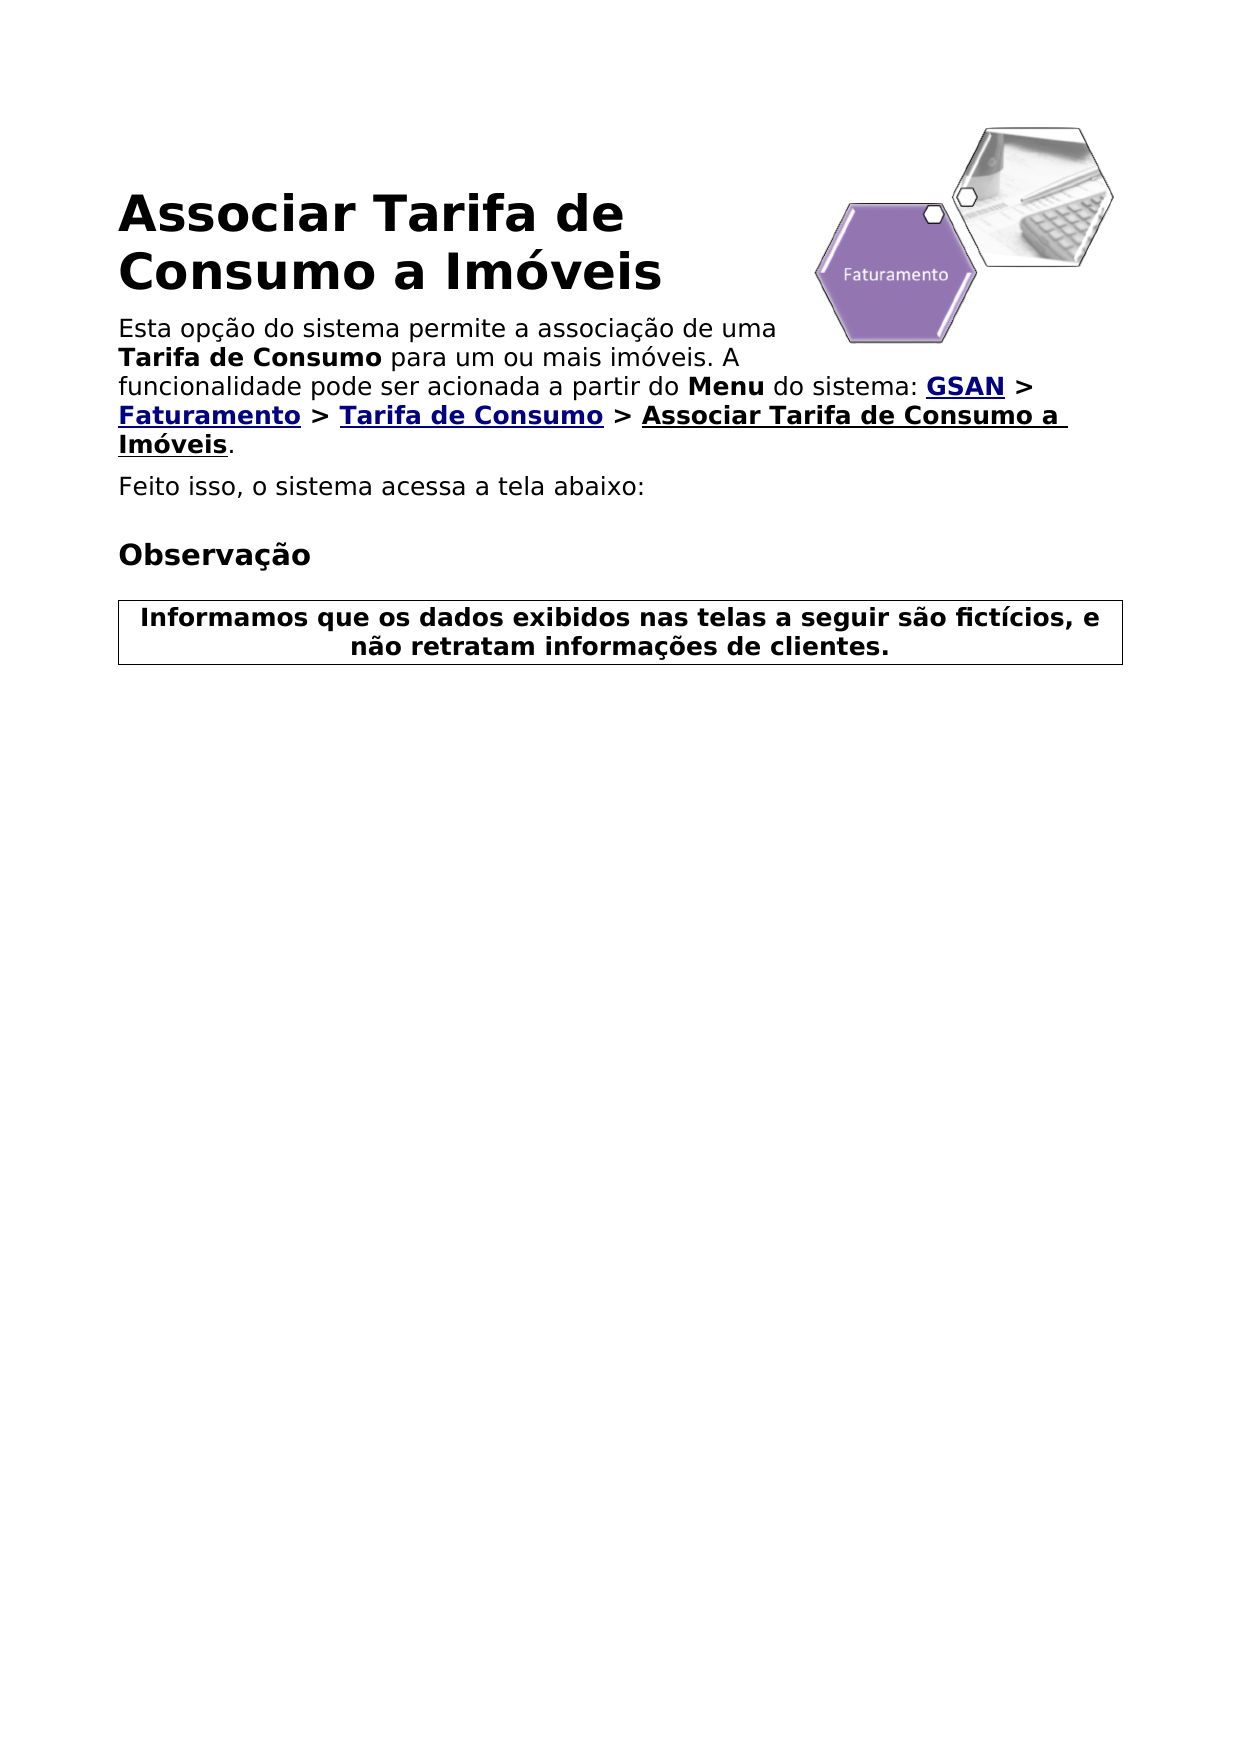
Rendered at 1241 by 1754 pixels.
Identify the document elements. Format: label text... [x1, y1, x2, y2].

picture [809, 118, 1123, 349]
subtitle Associar Tarifa de Consumo a Imóveis [118, 185, 809, 301]
subtitle Observação [118, 539, 1122, 573]
text Feito isso, o sistema acessa a tela abaixo: [118, 472, 1122, 501]
text Esta opção do sistema permite a associação de uma Tarifa de Consumo para um ou mais imóveis. A funcionalidade pode ser acionada a partir do Menu do sistema: GSAN > Faturamento > Tarifa de Consumo > Associar Tarifa de Consumo a Imóveis. [118, 314, 1122, 459]
table_header Informamos que os dados exibidos nas telas a seguir são fictícios, e não retratam informações de clientes. [119, 601, 1122, 664]
